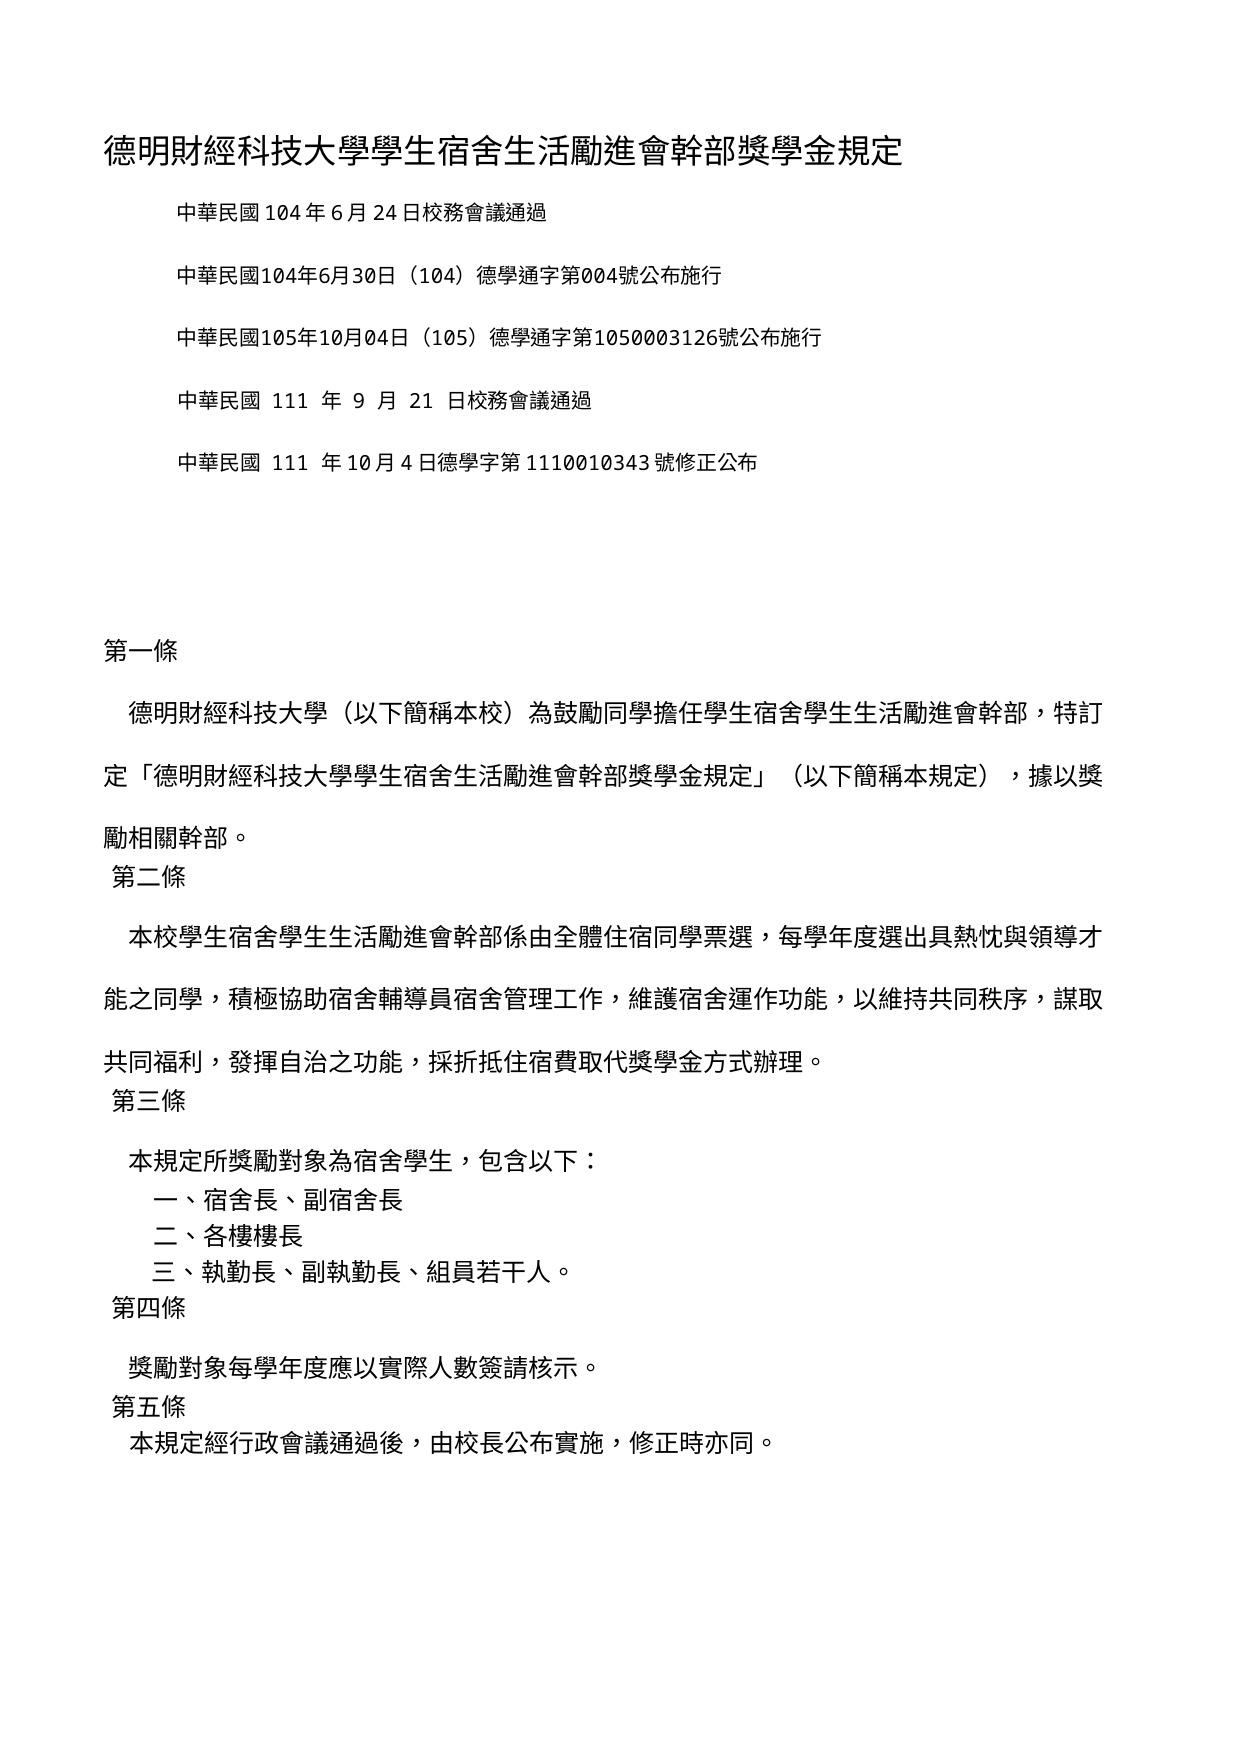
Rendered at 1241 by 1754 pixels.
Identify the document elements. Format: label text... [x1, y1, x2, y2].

text 本規定經行政會議通過後，由校長公布實施，修正時亦同。 [111, 1424, 1110, 1460]
text 一、宿舍長、副宿舍長 [103, 1180, 1110, 1216]
text 二、各樓樓長 [103, 1216, 1110, 1253]
text 第四條 [111, 1289, 1110, 1325]
text 本校學生宿舍學生生活勵進會幹部係由全體住宿同學票選，每學年度選出具熱忱與領導才能之同學，積極協助宿舍輔導員宿舍管理工作，維護宿舍運作功能，以維持共同秩序，謀取共同福利，發揮自治之功能，採折抵住宿費取代獎學金方式辦理。 [103, 894, 1110, 1081]
text 第一條 [103, 608, 1110, 670]
text 中華民國105年10月04日（105）德學通字第1050003126號公布施行 [103, 295, 1110, 358]
text 德明財經科技大學（以下簡稱本校）為鼓勵同學擔任學生宿舍學生生活勵進會幹部，特訂定「德明財經科技大學學生宿舍生活勵進會幹部獎學金規定」（以下簡稱本規定），據以獎勵相關幹部。 [103, 670, 1110, 858]
text 第三條 [111, 1081, 1110, 1118]
text 第二條 [111, 858, 1103, 894]
text 本規定所獎勵對象為宿舍學生，包含以下： [128, 1118, 1110, 1180]
text 德明財經科技大學學生宿舍生活勵進會幹部獎學金規定 [103, 108, 1110, 170]
text 中華民國104年6月30日（104）德學通字第004號公布施行 [103, 233, 1110, 295]
text 中華民國 111 年 9 月 21 日校務會議通過 [103, 358, 1110, 420]
text 獎勵對象每學年度應以實際人數簽請核示。 [128, 1325, 1110, 1388]
text 第五條 [111, 1388, 1110, 1424]
text 中華民國104年6月24日校務會議通過 [103, 170, 1110, 233]
text 中華民國 111 年10月4日德學字第1110010343號修正公布 [103, 420, 1110, 483]
text 三、執勤長、副執勤長、組員若干人。 [151, 1253, 1110, 1289]
